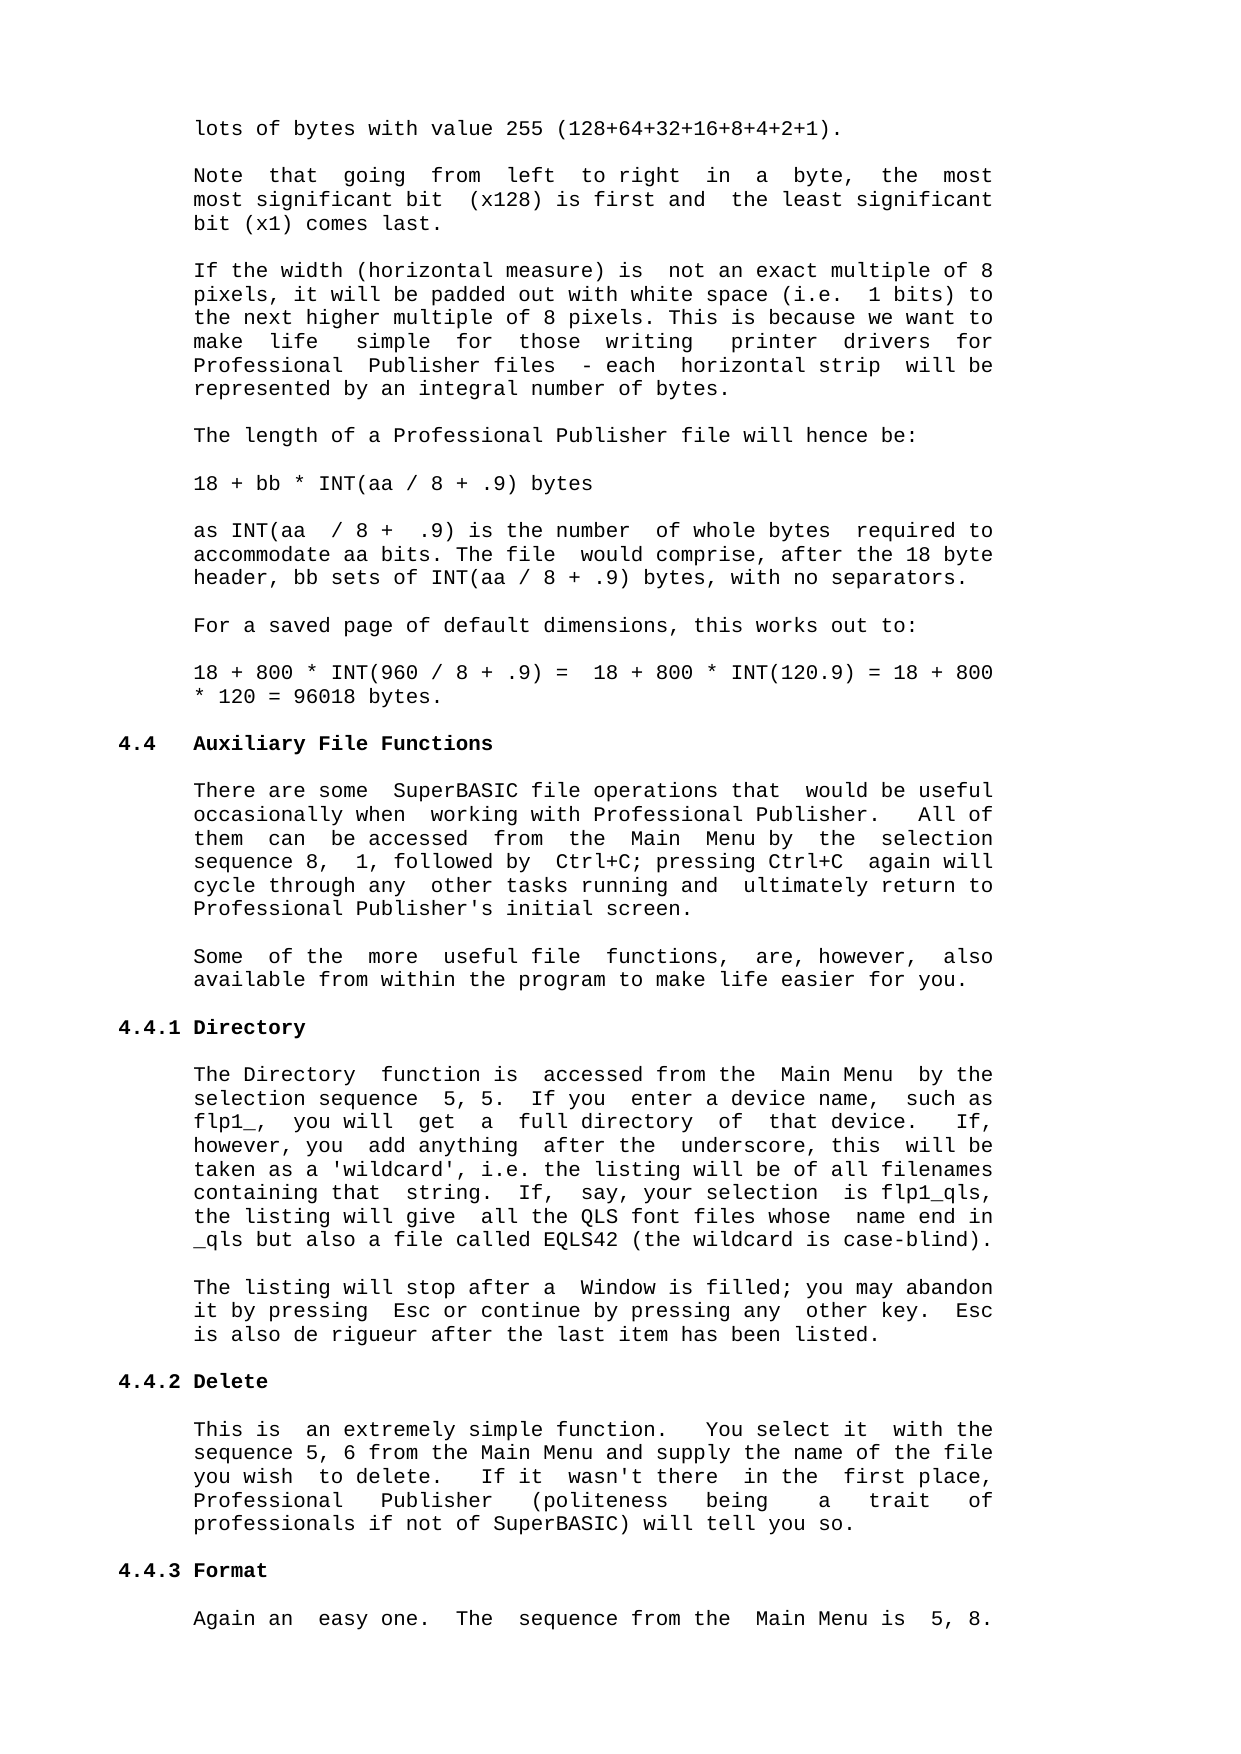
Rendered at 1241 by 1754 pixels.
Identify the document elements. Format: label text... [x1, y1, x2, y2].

text header, bb sets of INT(aa / 8 + .9) bytes, with no separators. [118, 567, 1122, 591]
text * 120 = 96018 bytes. [118, 686, 1122, 709]
text There are some SuperBASIC file operations that would be useful [118, 780, 1122, 804]
text _qls but also a file called EQLS42 (the wildcard is case-blind). [118, 1229, 1122, 1253]
text This is an extremely simple function. You select it with the [118, 1419, 1122, 1442]
text is also de rigueur after the last item has been listed. [118, 1324, 1122, 1348]
text 18 + bb * INT(aa / 8 + .9) bytes [118, 473, 1122, 496]
text the listing will give all the QLS font files whose name end in [118, 1206, 1122, 1229]
text as INT(aa / 8 + .9) is the number of whole bytes required to [118, 520, 1122, 544]
text accommodate aa bits. The file would comprise, after the 18 byte [118, 544, 1122, 567]
text bit (x1) comes last. [118, 213, 1122, 236]
text you wish to delete. If it wasn't there in the first place, [118, 1466, 1122, 1489]
text the next higher multiple of 8 pixels. This is because we want to [118, 307, 1122, 331]
text however, you add anything after the underscore, this will be [118, 1135, 1122, 1158]
text The listing will stop after a Window is filled; you may abandon [118, 1277, 1122, 1300]
text available from within the program to make life easier for you. [118, 969, 1122, 993]
text 18 + 800 * INT(960 / 8 + .9) = 18 + 800 * INT(120.9) = 18 + 800 [118, 662, 1122, 686]
text 4.4.2 Delete [118, 1371, 1122, 1395]
text Note that going from left to right in a byte, the most [118, 165, 1122, 189]
text make life simple for those writing printer drivers for [118, 331, 1122, 354]
text For a saved page of default dimensions, this works out to: [118, 615, 1122, 638]
text 4.4.1 Directory [118, 1017, 1122, 1040]
text them can be accessed from the Main Menu by the selection [118, 827, 1122, 851]
text occasionally when working with Professional Publisher. All of [118, 804, 1122, 827]
text sequence 8, 1, followed by Ctrl+C; pressing Ctrl+C again will [118, 851, 1122, 875]
text taken as a 'wildcard', i.e. the listing will be of all filenames [118, 1158, 1122, 1182]
text The Directory function is accessed from the Main Menu by the [118, 1064, 1122, 1088]
text 4.4.3 Format [118, 1561, 1122, 1584]
text Professional Publisher (politeness being a trait of [118, 1489, 1122, 1513]
text If the width (horizontal measure) is not an exact multiple of 8 [118, 260, 1122, 284]
text Again an easy one. The sequence from the Main Menu is 5, 8. [118, 1608, 1122, 1631]
text most significant bit (x128) is first and the least significant [118, 189, 1122, 213]
text Some of the more useful file functions, are, however, also [118, 946, 1122, 969]
text containing that string. If, say, your selection is flp1_qls, [118, 1182, 1122, 1206]
text 4.4 Auxiliary File Functions [118, 733, 1122, 757]
text The length of a Professional Publisher file will hence be: [118, 426, 1122, 449]
text pixels, it will be padded out with white space (i.e. 1 bits) to [118, 284, 1122, 307]
text cycle through any other tasks running and ultimately return to [118, 875, 1122, 898]
text it by pressing Esc or continue by pressing any other key. Esc [118, 1300, 1122, 1324]
text Professional Publisher files - each horizontal strip will be [118, 354, 1122, 378]
text professionals if not of SuperBASIC) will tell you so. [118, 1513, 1122, 1537]
text Professional Publisher's initial screen. [118, 898, 1122, 922]
text lots of bytes with value 255 (128+64+32+16+8+4+2+1). [118, 118, 1122, 142]
text sequence 5, 6 from the Main Menu and supply the name of the file [118, 1442, 1122, 1466]
text flp1_, you will get a full directory of that device. If, [118, 1111, 1122, 1135]
text represented by an integral number of bytes. [118, 378, 1122, 402]
text selection sequence 5, 5. If you enter a device name, such as [118, 1088, 1122, 1111]
